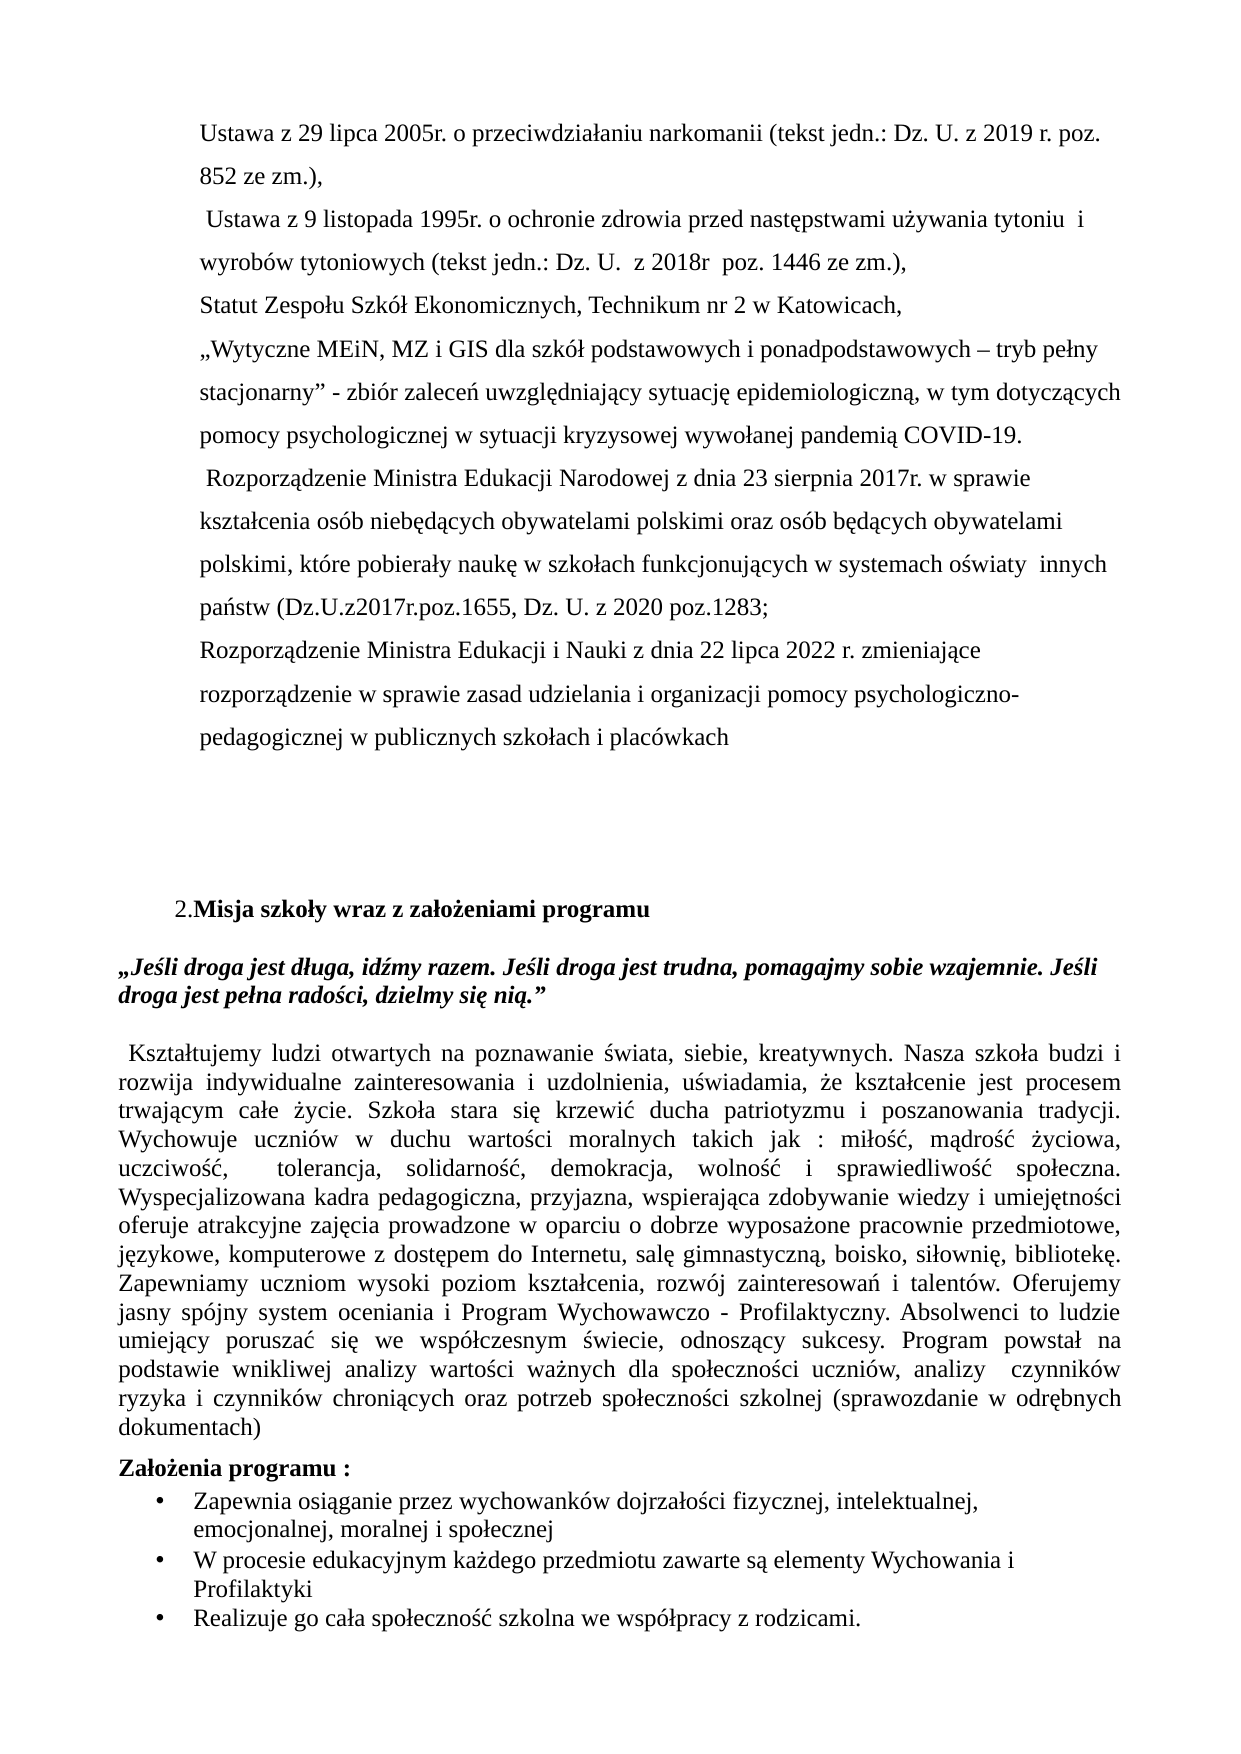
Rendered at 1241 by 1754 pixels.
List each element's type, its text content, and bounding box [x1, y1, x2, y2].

list Ustawa z 29 lipca 2005r. o przeciwdziałaniu narkomanii (tekst jedn.: Dz. U. z 2019 r. poz. 852 ze zm.), [162, 118, 1122, 190]
text 2.Misja szkoły wraz z założeniami programu [118, 894, 1122, 923]
list Zapewnia osiąganie przez wychowanków dojrzałości fizycznej, intelektualnej, emocjonalnej, moralnej i społecznej [156, 1486, 1122, 1543]
list W procesie edukacyjnym każdego przedmiotu zawarte są elementy Wychowania i Profilaktyki [156, 1545, 1122, 1603]
text Założenia programu : [118, 1453, 1122, 1482]
list Rozporządzenie Ministra Edukacji Narodowej z dnia 23 sierpnia 2017r. w sprawie kształcenia osób niebędących obywatelami polskimi oraz osób będących obywatelami polskimi, które pobierały naukę w szkołach funkcjonujących w systemach oświaty innych państw (Dz.U.z2017r.poz.1655, Dz. U. z 2020 poz.1283; [162, 463, 1122, 621]
list Ustawa z 9 listopada 1995r. o ochronie zdrowia przed następstwami używania tytoniu i wyrobów tytoniowych (tekst jedn.: Dz. U. z 2018r poz. 1446 ze zm.), [162, 204, 1122, 276]
list „Wytyczne MEiN, MZ i GIS dla szkół podstawowych i ponadpodstawowych – tryb pełny stacjonarny” - zbiór zaleceń uwzględniający sytuację epidemiologiczną, w tym dotyczących pomocy psychologicznej w sytuacji kryzysowej wywołanej pandemią COVID-19. [162, 334, 1122, 449]
list Statut Zespołu Szkół Ekonomicznych, Technikum nr 2 w Katowicach, [162, 291, 1122, 319]
list Realizuje go cała społeczność szkolna we współpracy z rodzicami. [156, 1603, 1122, 1632]
text „Jeśli droga jest długa, idźmy razem. Jeśli droga jest trudna, pomagajmy sobie wzajemnie. Jeśli droga jest pełna radości, dzielmy się nią.” [118, 952, 1122, 1009]
list Rozporządzenie Ministra Edukacji i Nauki z dnia 22 lipca 2022 r. zmieniające rozporządzenie w sprawie zasad udzielania i organizacji pomocy psychologiczno-pedagogicznej w publicznych szkołach i placówkach [162, 636, 1122, 751]
text Kształtujemy ludzi otwartych na poznawanie świata, siebie, kreatywnych. Nasza szkoła budzi i rozwija indywidualne zainteresowania i uzdolnienia, uświadamia, że kształcenie jest procesem trwającym całe życie. Szkoła stara się krzewić ducha patriotyzmu i poszanowania tradycji. Wychowuje uczniów w duchu wartości moralnych takich jak : miłość, mądrość życiowa, uczciwość, tolerancja, solidarność, demokracja, wolność i sprawiedliwość społeczna. Wyspecjalizowana kadra pedagogiczna, przyjazna, wspierająca zdobywanie wiedzy i umiejętności oferuje atrakcyjne zajęcia prowadzone w oparciu o dobrze wyposażone pracownie przedmiotowe, językowe, komputerowe z dostępem do Internetu, salę gimnastyczną, boisko, siłownię, bibliotekę. Zapewniamy uczniom wysoki poziom kształcenia, rozwój zainteresowań i talentów. Oferujemy jasny spójny system oceniania i Program Wychowawczo - Profilaktyczny. Absolwenci to ludzie umiejący poruszać się we współczesnym świecie, odnoszący sukcesy. Program powstał na podstawie wnikliwej analizy wartości ważnych dla społeczności uczniów, analizy czynników ryzyka i czynników chroniących oraz potrzeb społeczności szkolnej (sprawozdanie w odrębnych dokumentach) [118, 1038, 1122, 1441]
